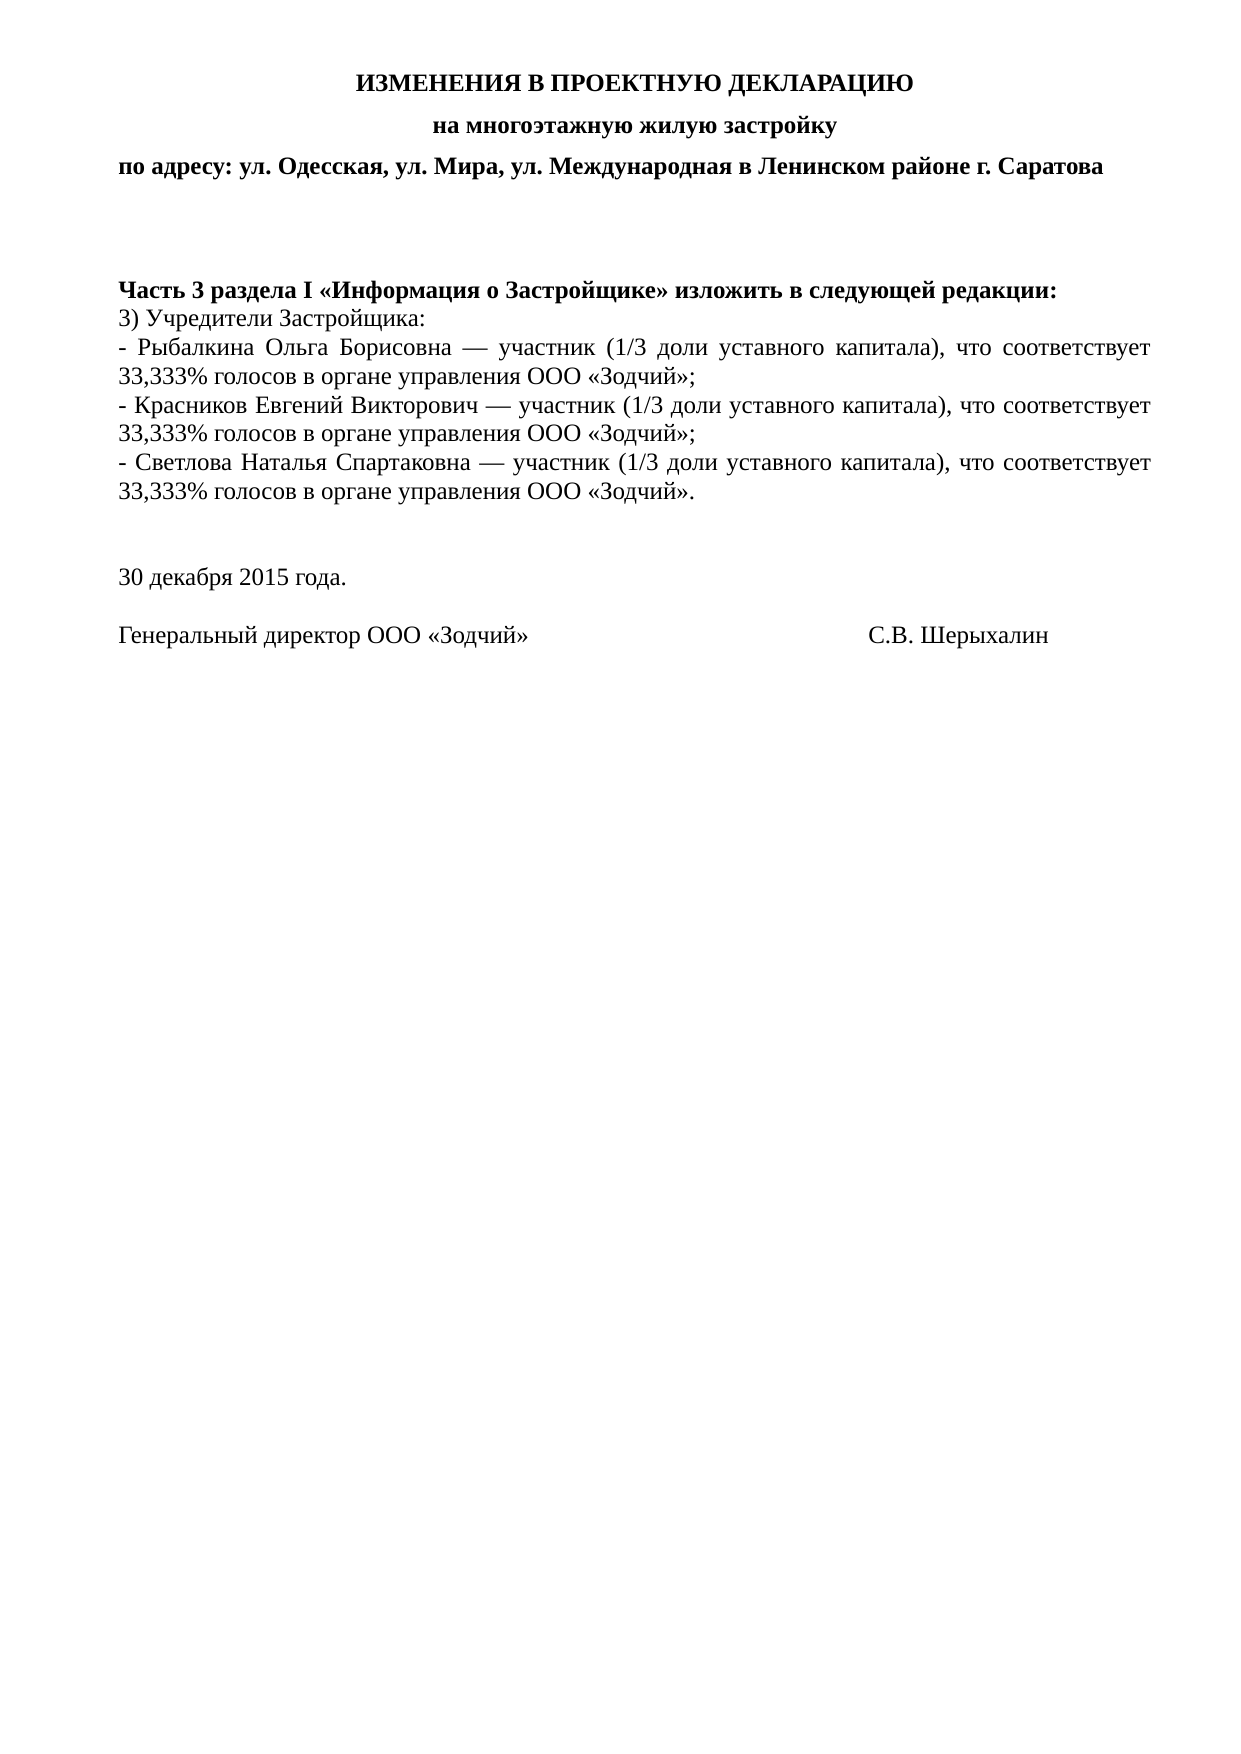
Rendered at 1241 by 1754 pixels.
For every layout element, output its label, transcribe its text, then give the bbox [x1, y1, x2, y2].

text - Светлова Наталья Спартаковна — участник (1/3 доли уставного капитала), что соответствует 33,333% голосов в органе управления ООО «Зодчий». [118, 447, 1152, 505]
text - Красников Евгений Викторович — участник (1/3 доли уставного капитала), что соответствует 33,333% голосов в органе управления ООО «Зодчий»; [118, 390, 1152, 447]
text на многоэтажную жилую застройку [118, 110, 1152, 138]
text по адресу: ул. Одесская, ул. Мира, ул. Международная в Ленинском районе г. Саратова [118, 151, 1152, 180]
text Генеральный директор ООО «Зодчий» С.В. Шерыхалин [118, 620, 1152, 648]
text ИЗМЕНЕНИЯ В ПРОЕКТНУЮ ДЕКЛАРАЦИЮ [118, 68, 1152, 97]
text Часть 3 раздела I «Информация о Застройщике» изложить в следующей редакции: [118, 275, 1152, 303]
text - Рыбалкина Ольга Борисовна — участник (1/3 доли уставного капитала), что соответствует 33,333% голосов в органе управления ООО «Зодчий»; [118, 332, 1152, 390]
text 3) Учредители Застройщика: [118, 303, 1152, 332]
text 30 декабря 2015 года. [118, 562, 1152, 591]
